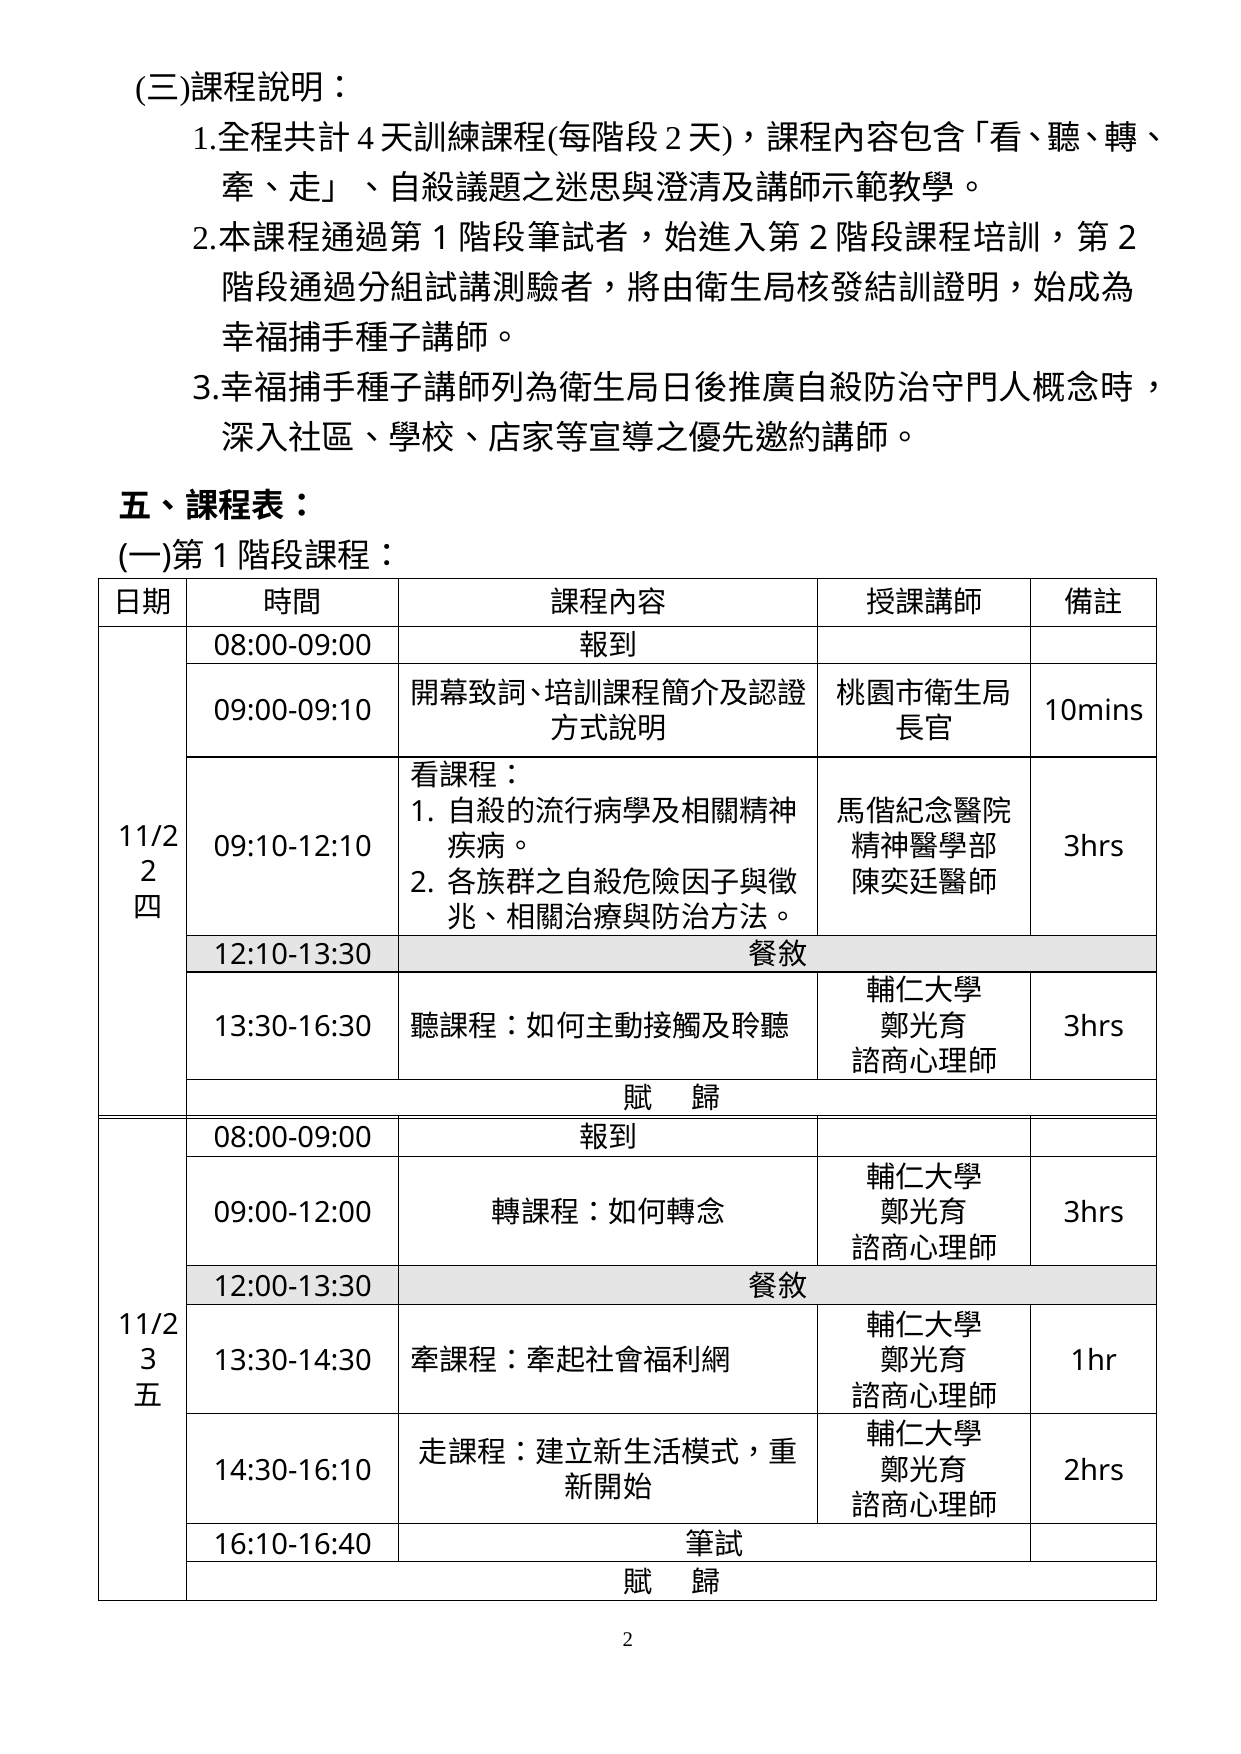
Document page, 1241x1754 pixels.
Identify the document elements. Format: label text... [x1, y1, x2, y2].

table_cell 報到 [399, 1119, 817, 1156]
text 2.本課程通過第1階段筆試者，始進入第2階段課程培訓，第2階段通過分組試講測驗者，將由衛生局核發結訓證明，始成為幸福捕手種子講師。 [192, 209, 1137, 359]
text (三)課程說明： [118, 59, 1137, 109]
table_cell 08:00-09:00 [187, 627, 398, 663]
table_cell 12:00-13:30 [187, 1266, 398, 1304]
table_cell [1031, 1524, 1156, 1561]
table_cell 筆試 [399, 1524, 1030, 1561]
table_cell 賦 歸 [187, 1080, 1156, 1115]
table_cell 08:00-09:00 [187, 1119, 398, 1156]
table_cell [818, 1119, 1030, 1156]
table_cell 餐敘 [399, 1266, 1156, 1304]
table_cell 09:10-12:10 [187, 758, 398, 934]
table_cell 11/23 五 [99, 1119, 186, 1600]
table_cell 報到 [399, 627, 817, 663]
table_cell 輔仁大學 鄭光育 諮商心理師 [818, 1414, 1030, 1523]
table_cell 賦 歸 [187, 1562, 1156, 1600]
table_cell 馬偕紀念醫院 精神醫學部 陳奕廷醫師 [818, 758, 1030, 934]
table_cell 輔仁大學 鄭光育 諮商心理師 [818, 1157, 1030, 1265]
table_cell 13:30-14:30 [187, 1305, 398, 1413]
table_cell 3hrs [1031, 973, 1156, 1079]
table_cell 13:30-16:30 [187, 973, 398, 1079]
text 1.全程共計4天訓練課程(每階段2天)，課程內容包含「看、聽、轉、牽、走」、自殺議題之迷思與澄清及講師示範教學。 [192, 109, 1137, 209]
table_cell 1hr [1031, 1305, 1156, 1413]
text 3.幸福捕手種子講師列為衛生局日後推廣自殺防治守門人概念時，深入社區、學校、店家等宣導之優先邀約講師。 [192, 359, 1137, 459]
table_header 授課講師 [818, 579, 1030, 626]
table_cell 輔仁大學 鄭光育 諮商心理師 [818, 973, 1030, 1079]
text 五、課程表： [118, 478, 1137, 528]
table_cell 聽課程：如何主動接觸及聆聽 [399, 973, 817, 1079]
table_cell 牽課程：牽起社會福利網 [399, 1305, 817, 1413]
table_cell 09:00-09:10 [187, 664, 398, 756]
table_cell [818, 627, 1030, 663]
table_cell 開幕致詞、培訓課程簡介及認證方式說明 [399, 664, 817, 756]
table_cell [1031, 627, 1156, 663]
table_cell 看課程： 自殺的流行病學及相關精神疾病。 各族群之自殺危險因子與徵兆、相關治療與防治方法。 [399, 758, 817, 934]
table_cell 走課程：建立新生活模式，重新開始 [399, 1414, 817, 1523]
text (一)第1階段課程： [118, 528, 1137, 578]
table_header 日期 [99, 579, 186, 626]
table_cell [1031, 1119, 1156, 1156]
table_cell 3hrs [1031, 758, 1156, 934]
table_cell 餐敘 [399, 936, 1156, 971]
table_cell 10mins [1031, 664, 1156, 756]
table_cell 12:10-13:30 [187, 936, 398, 971]
table_header 時間 [187, 579, 398, 626]
table_cell 桃園市衛生局 長官 [818, 664, 1030, 756]
table_cell 轉課程：如何轉念 [399, 1157, 817, 1265]
table_cell 11/22 四 [99, 627, 186, 1115]
table_cell 輔仁大學 鄭光育 諮商心理師 [818, 1305, 1030, 1413]
table_cell 09:00-12:00 [187, 1157, 398, 1265]
table_header 課程內容 [399, 579, 817, 626]
table_header 備註 [1031, 579, 1156, 626]
table_cell 2hrs [1031, 1414, 1156, 1523]
table_cell 3hrs [1031, 1157, 1156, 1265]
table_cell 14:30-16:10 [187, 1414, 398, 1523]
table_cell 16:10-16:40 [187, 1524, 398, 1561]
